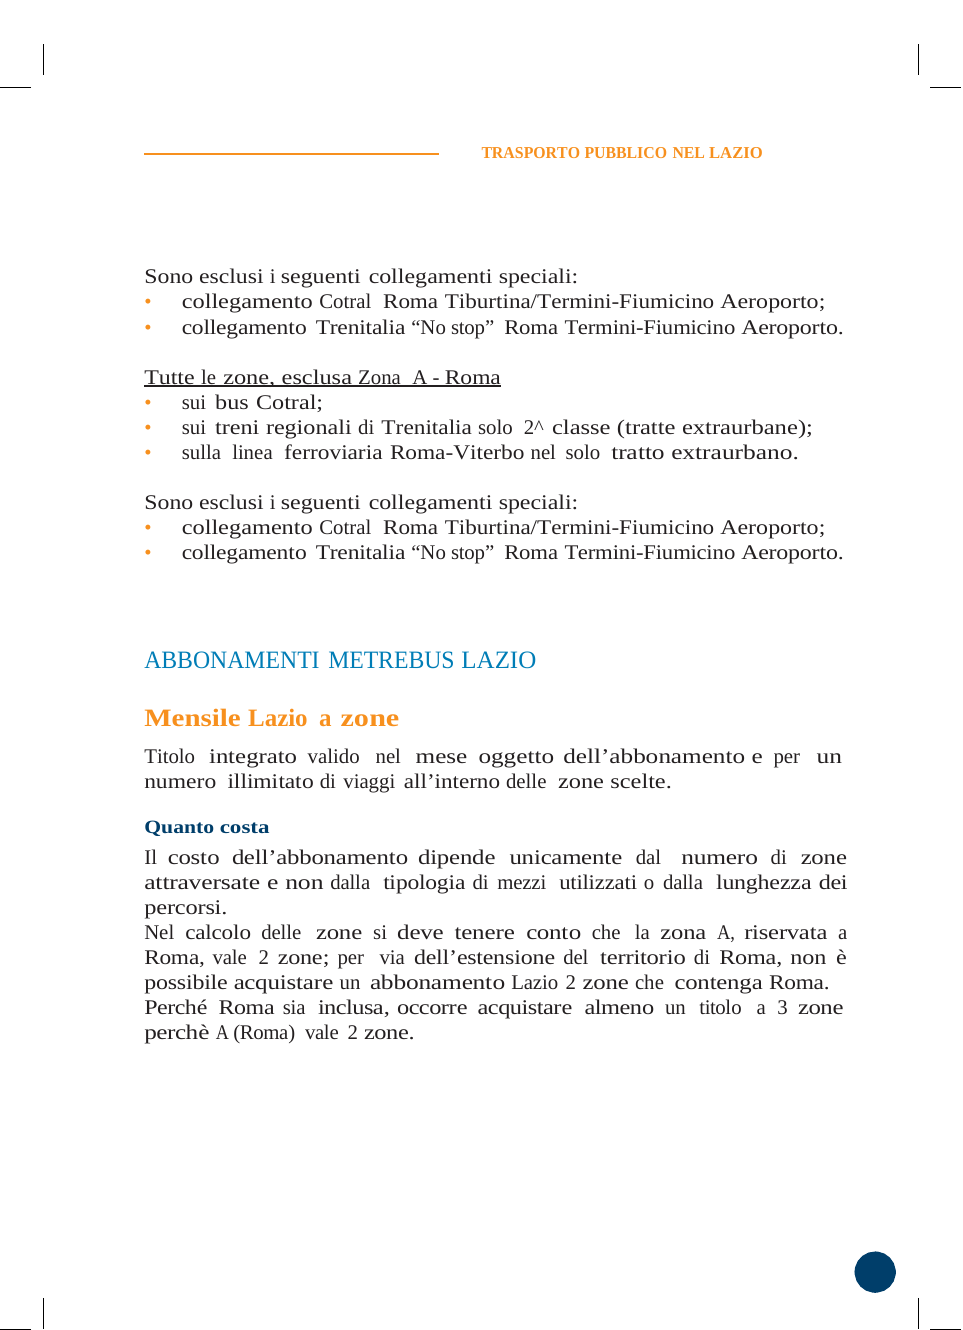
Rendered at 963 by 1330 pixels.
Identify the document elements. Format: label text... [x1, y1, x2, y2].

text Tutte le zone, esclusa Zona A - Roma [144, 365, 504, 389]
text Mensile Lazio a zone [144, 703, 406, 732]
text • sui bus Cotral; [144, 390, 326, 414]
text Titolo integrato valido nel mese oggetto dell’abbonamento e per un numero illimitato di viaggi all’interno delle zone scelte. [144, 744, 848, 793]
text Quanto costa [144, 816, 276, 838]
text Sono esclusi i seguenti collegamenti speciali: [144, 490, 581, 514]
text • sulla linea ferroviaria Roma-Viterbo nel solo tratto extraurbano. [144, 440, 803, 464]
text ABBONAMENTI METREBUS LAZIO [144, 645, 540, 674]
text • collegamento Cotral Roma Tiburtina/Termini-Fiumicino Aeroporto; [144, 515, 832, 539]
text • sui treni regionali di Trenitalia solo 2^ classe (tratte extraurbane); [144, 415, 817, 439]
text • collegamento Cotral Roma Tiburtina/Termini-Fiumicino Aeroporto; [144, 289, 832, 313]
text Sono esclusi i seguenti collegamenti speciali: [144, 264, 581, 288]
text TRASPORTO PUBBLICO NEL LAZIO [481, 143, 963, 162]
text • collegamento Trenitalia “No stop” Roma Termini-Fiumicino Aeroporto. [144, 314, 847, 339]
text Perché Roma sia inclusa, occorre acquistare almeno un titolo a 3 zone perchè A (Roma) vale 2 zone. [144, 995, 847, 1044]
text Il costo dell’abbonamento dipende unicamente dal numero di zone attraversate e non dalla tipologia di mezzi utilizzati o dalla lunghezza dei percorsi. [144, 845, 847, 919]
text Nel calcolo delle zone si deve tenere conto che la zona A, riservata a Roma, vale 2 zone; per via dell’estensione del territorio di Roma, non è possibile acquistare un abbonamento Lazio 2 zone che contenga Roma. [144, 920, 847, 994]
text • collegamento Trenitalia “No stop” Roma Termini-Fiumicino Aeroporto. [144, 540, 847, 564]
